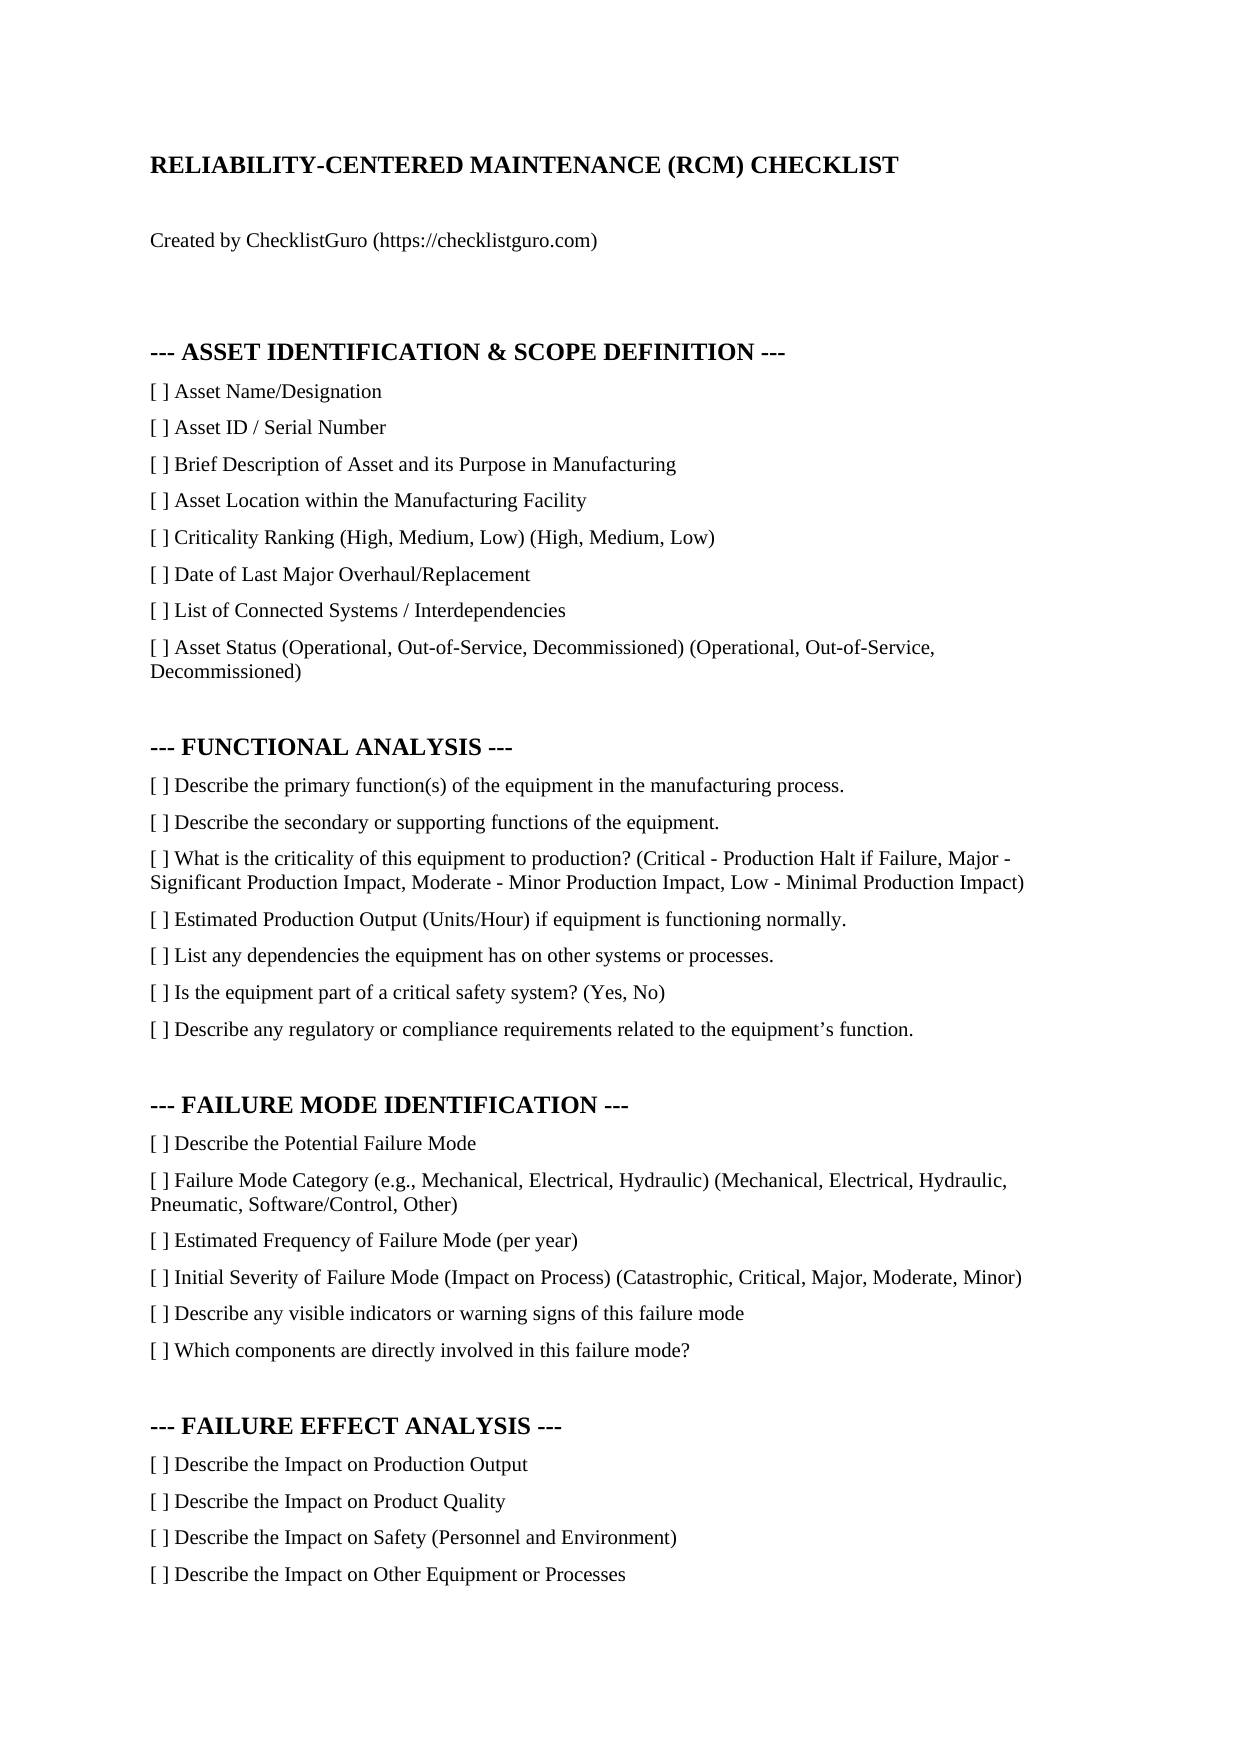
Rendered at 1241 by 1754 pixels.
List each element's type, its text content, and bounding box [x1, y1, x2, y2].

text [ ] Asset Location within the Manufacturing Facility [150, 488, 1090, 512]
text [ ] Describe any regulatory or compliance requirements related to the equipment’s function. [150, 1017, 1090, 1041]
text [ ] Estimated Production Output (Units/Hour) if equipment is functioning normally. [150, 907, 1090, 931]
text [ ] Criticality Ranking (High, Medium, Low) (High, Medium, Low) [150, 525, 1090, 549]
text [ ] Date of Last Major Overhaul/Replacement [150, 562, 1090, 586]
text [ ] Describe the Impact on Production Output [150, 1452, 1090, 1476]
text [ ] Asset ID / Serial Number [150, 415, 1090, 439]
text [ ] Asset Status (Operational, Out-of-Service, Decommissioned) (Operational, Out-of-Service, Decommissioned) [150, 635, 1090, 683]
text [ ] Failure Mode Category (e.g., Mechanical, Electrical, Hydraulic) (Mechanical, Electrical, Hydraulic, Pneumatic, Software/Control, Other) [150, 1167, 1090, 1216]
text [ ] Describe the secondary or supporting functions of the equipment. [150, 810, 1090, 834]
text [ ] Asset Name/Designation [150, 379, 1090, 403]
text [ ] What is the criticality of this equipment to production? (Critical - Production Halt if Failure, Major - Significant Production Impact, Moderate - Minor Production Impact, Low - Minimal Production Impact) [150, 846, 1090, 894]
text [ ] Describe the Impact on Other Equipment or Processes [150, 1562, 1090, 1586]
text --- ASSET IDENTIFICATION & SCOPE DEFINITION --- [150, 337, 1090, 366]
text [ ] List any dependencies the equipment has on other systems or processes. [150, 943, 1090, 967]
text Created by ChecklistGuro (https://checklistguro.com) [150, 228, 1090, 252]
text --- FAILURE MODE IDENTIFICATION --- [150, 1090, 1090, 1118]
text [ ] Describe any visible indicators or warning signs of this failure mode [150, 1301, 1090, 1325]
text RELIABILITY-CENTERED MAINTENANCE (RCM) CHECKLIST [150, 150, 1090, 179]
text [ ] Estimated Frequency of Failure Mode (per year) [150, 1228, 1090, 1252]
text [ ] Initial Severity of Failure Mode (Impact on Process) (Catastrophic, Critical, Major, Moderate, Minor) [150, 1265, 1090, 1289]
text [ ] Describe the Impact on Safety (Personnel and Environment) [150, 1525, 1090, 1549]
text --- FUNCTIONAL ANALYSIS --- [150, 732, 1090, 761]
text --- FAILURE EFFECT ANALYSIS --- [150, 1411, 1090, 1440]
text [ ] List of Connected Systems / Interdependencies [150, 598, 1090, 622]
text [ ] Describe the Potential Failure Mode [150, 1131, 1090, 1155]
text [ ] Describe the Impact on Product Quality [150, 1489, 1090, 1513]
text [ ] Which components are directly involved in this failure mode? [150, 1338, 1090, 1362]
text [ ] Is the equipment part of a critical safety system? (Yes, No) [150, 980, 1090, 1004]
text [ ] Brief Description of Asset and its Purpose in Manufacturing [150, 452, 1090, 476]
text [ ] Describe the primary function(s) of the equipment in the manufacturing process. [150, 773, 1090, 797]
